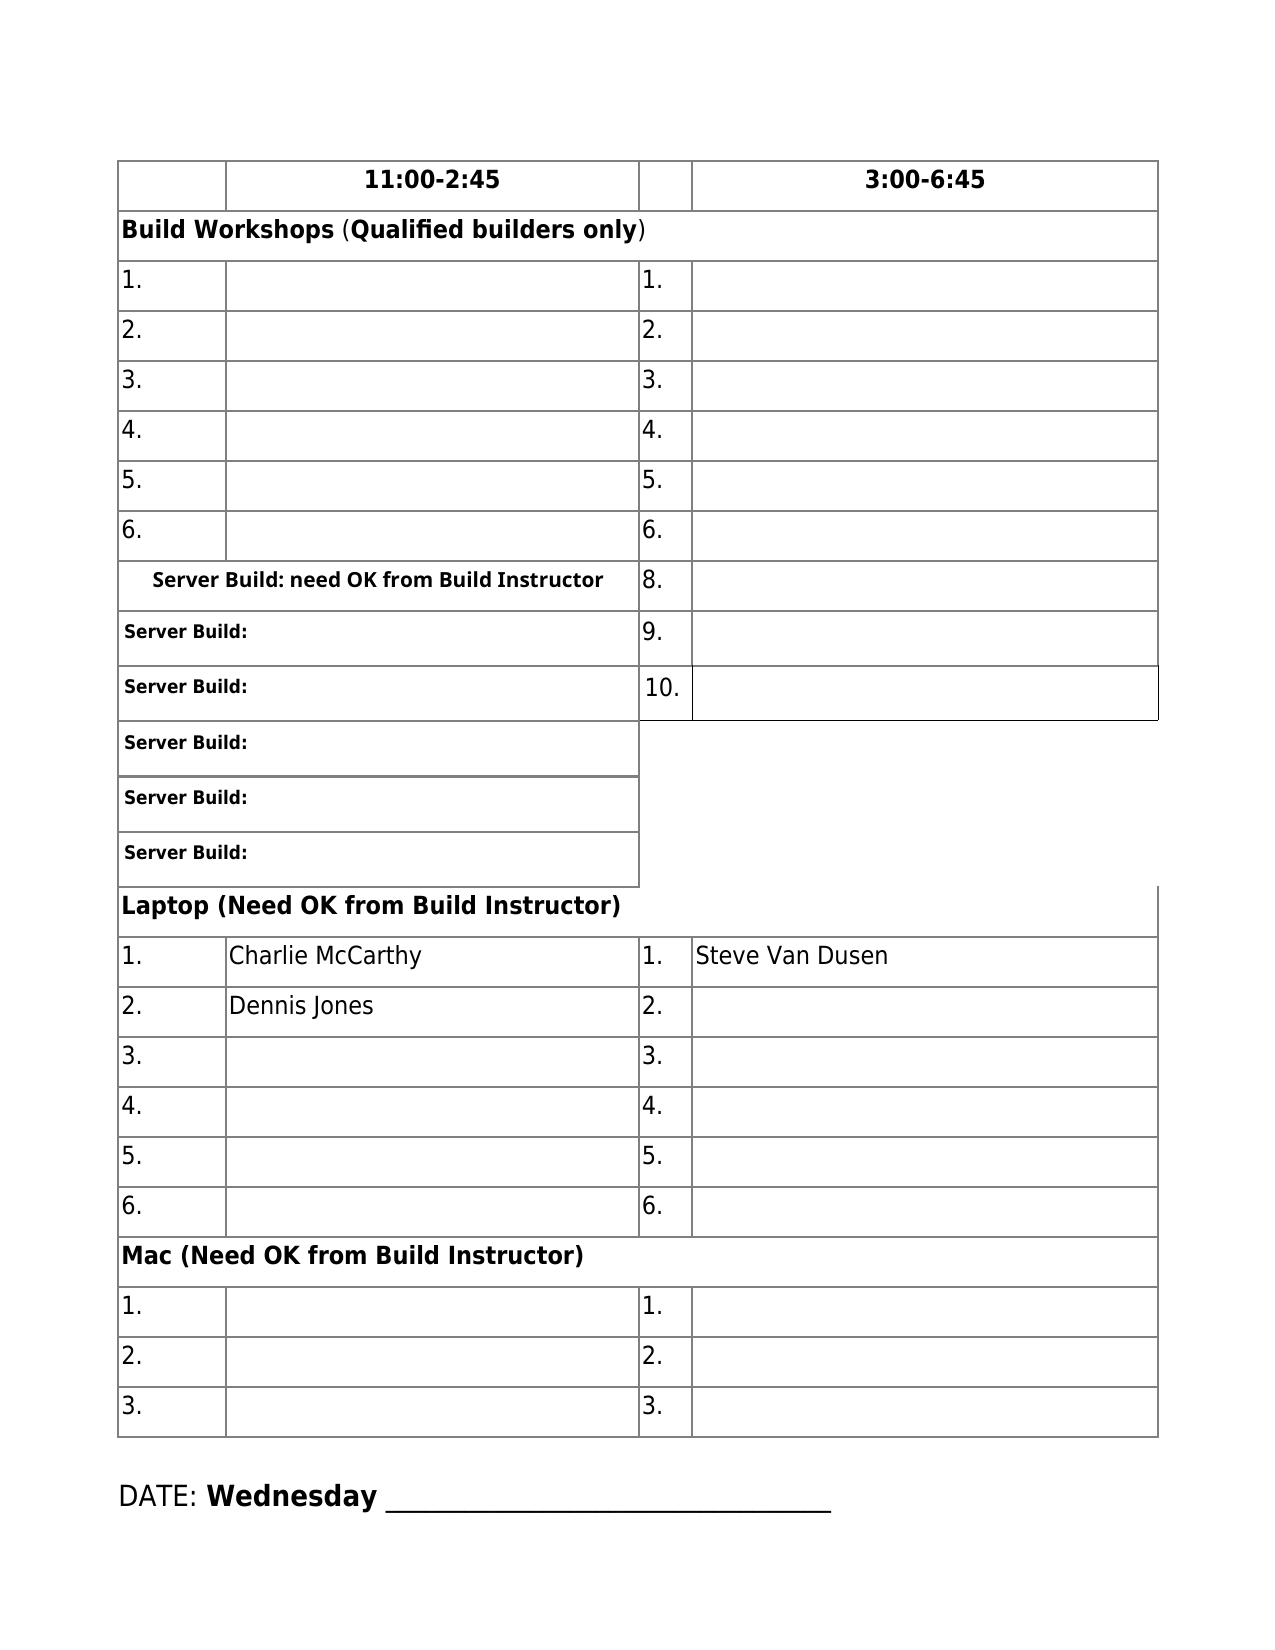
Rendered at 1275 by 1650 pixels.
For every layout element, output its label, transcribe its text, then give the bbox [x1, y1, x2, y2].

table_cell [693, 1138, 1157, 1186]
table_cell [227, 362, 638, 410]
table_cell 6. [640, 512, 691, 560]
table_cell 3. [119, 1388, 225, 1436]
table_cell [693, 362, 1157, 410]
table_cell Server Build: [119, 833, 638, 886]
table_cell 3. [640, 1038, 691, 1086]
table_cell 3. [640, 1388, 691, 1436]
table_cell Steve Van Dusen [693, 938, 1157, 986]
table_cell [693, 1088, 1157, 1136]
table_cell 5. [119, 462, 225, 510]
table_cell [693, 562, 1157, 610]
table_cell Dennis Jones [227, 988, 638, 1036]
text DATE: Wednesday __________________________________ [118, 1479, 1157, 1513]
table_cell [227, 1338, 638, 1386]
table_cell 2. [119, 1338, 225, 1386]
table_cell [640, 831, 1158, 886]
table_cell 3. [119, 362, 225, 410]
table_cell [693, 667, 1158, 720]
table_header 11:00-2:45 [227, 162, 638, 210]
table_cell [227, 462, 638, 510]
table_cell 1. [119, 1288, 225, 1336]
table_cell 4. [640, 412, 691, 460]
table_header 3:00-6:45 [693, 162, 1157, 210]
table_cell [693, 462, 1157, 510]
table_cell 2. [640, 312, 691, 360]
table_header [640, 162, 691, 210]
table_cell [227, 412, 638, 460]
table_cell 6. [119, 1188, 225, 1236]
table_cell [227, 1138, 638, 1186]
table_cell Laptop (Need OK from Build Instructor) [119, 886, 1157, 936]
table_cell Server Build: [119, 722, 638, 775]
table_cell 2. [640, 988, 691, 1036]
table_cell Server Build: need OK from Build Instructor [119, 562, 638, 610]
table_cell 3. [119, 1038, 225, 1086]
table_cell [693, 612, 1157, 665]
table_cell 2. [119, 988, 225, 1036]
table_cell 8. [640, 562, 691, 610]
table_cell 6. [119, 512, 225, 560]
table_cell [693, 988, 1157, 1036]
table_cell [227, 1288, 638, 1336]
table_cell [227, 1188, 638, 1236]
table_cell Server Build: [119, 612, 638, 665]
table_header [119, 162, 225, 210]
table_cell 3. [640, 362, 691, 410]
table_cell [693, 312, 1157, 360]
table_cell [693, 412, 1157, 460]
table_cell 2. [119, 312, 225, 360]
table_cell 1. [119, 262, 225, 310]
table_cell [227, 262, 638, 310]
table_cell Server Build: [119, 667, 638, 720]
table_cell [693, 1338, 1157, 1386]
table_cell Mac (Need OK from Build Instructor) [119, 1238, 1157, 1286]
table_cell 1. [640, 1288, 691, 1336]
table_cell 1. [640, 262, 691, 310]
table_cell [693, 1188, 1157, 1236]
table_cell 4. [640, 1088, 691, 1136]
table_cell [693, 262, 1157, 310]
table_cell 4. [119, 1088, 225, 1136]
table_cell [227, 1038, 638, 1086]
table_cell 5. [119, 1138, 225, 1186]
table_cell [693, 1288, 1157, 1336]
table_cell [693, 1038, 1157, 1086]
table_cell 9. [640, 612, 691, 665]
table_cell [227, 1088, 638, 1136]
table_cell 2. [640, 1338, 691, 1386]
table_cell [227, 312, 638, 360]
table_cell 5. [640, 462, 691, 510]
table_cell Server Build: [119, 778, 638, 831]
table_cell 1. [640, 938, 691, 986]
table_cell [693, 1388, 1157, 1436]
table_cell 1. [119, 938, 225, 986]
table_cell [693, 512, 1157, 560]
table_cell [227, 512, 638, 560]
table_cell 4. [119, 412, 225, 460]
table_cell [640, 721, 1158, 775]
table_cell 6. [640, 1188, 691, 1236]
table_cell 5. [640, 1138, 691, 1186]
table_cell Charlie McCarthy [227, 938, 638, 986]
table_cell [640, 775, 1158, 831]
table_cell [227, 1388, 638, 1436]
table_cell 10. [640, 667, 692, 720]
table_cell Build Workshops (Qualified builders only) [119, 212, 1157, 260]
